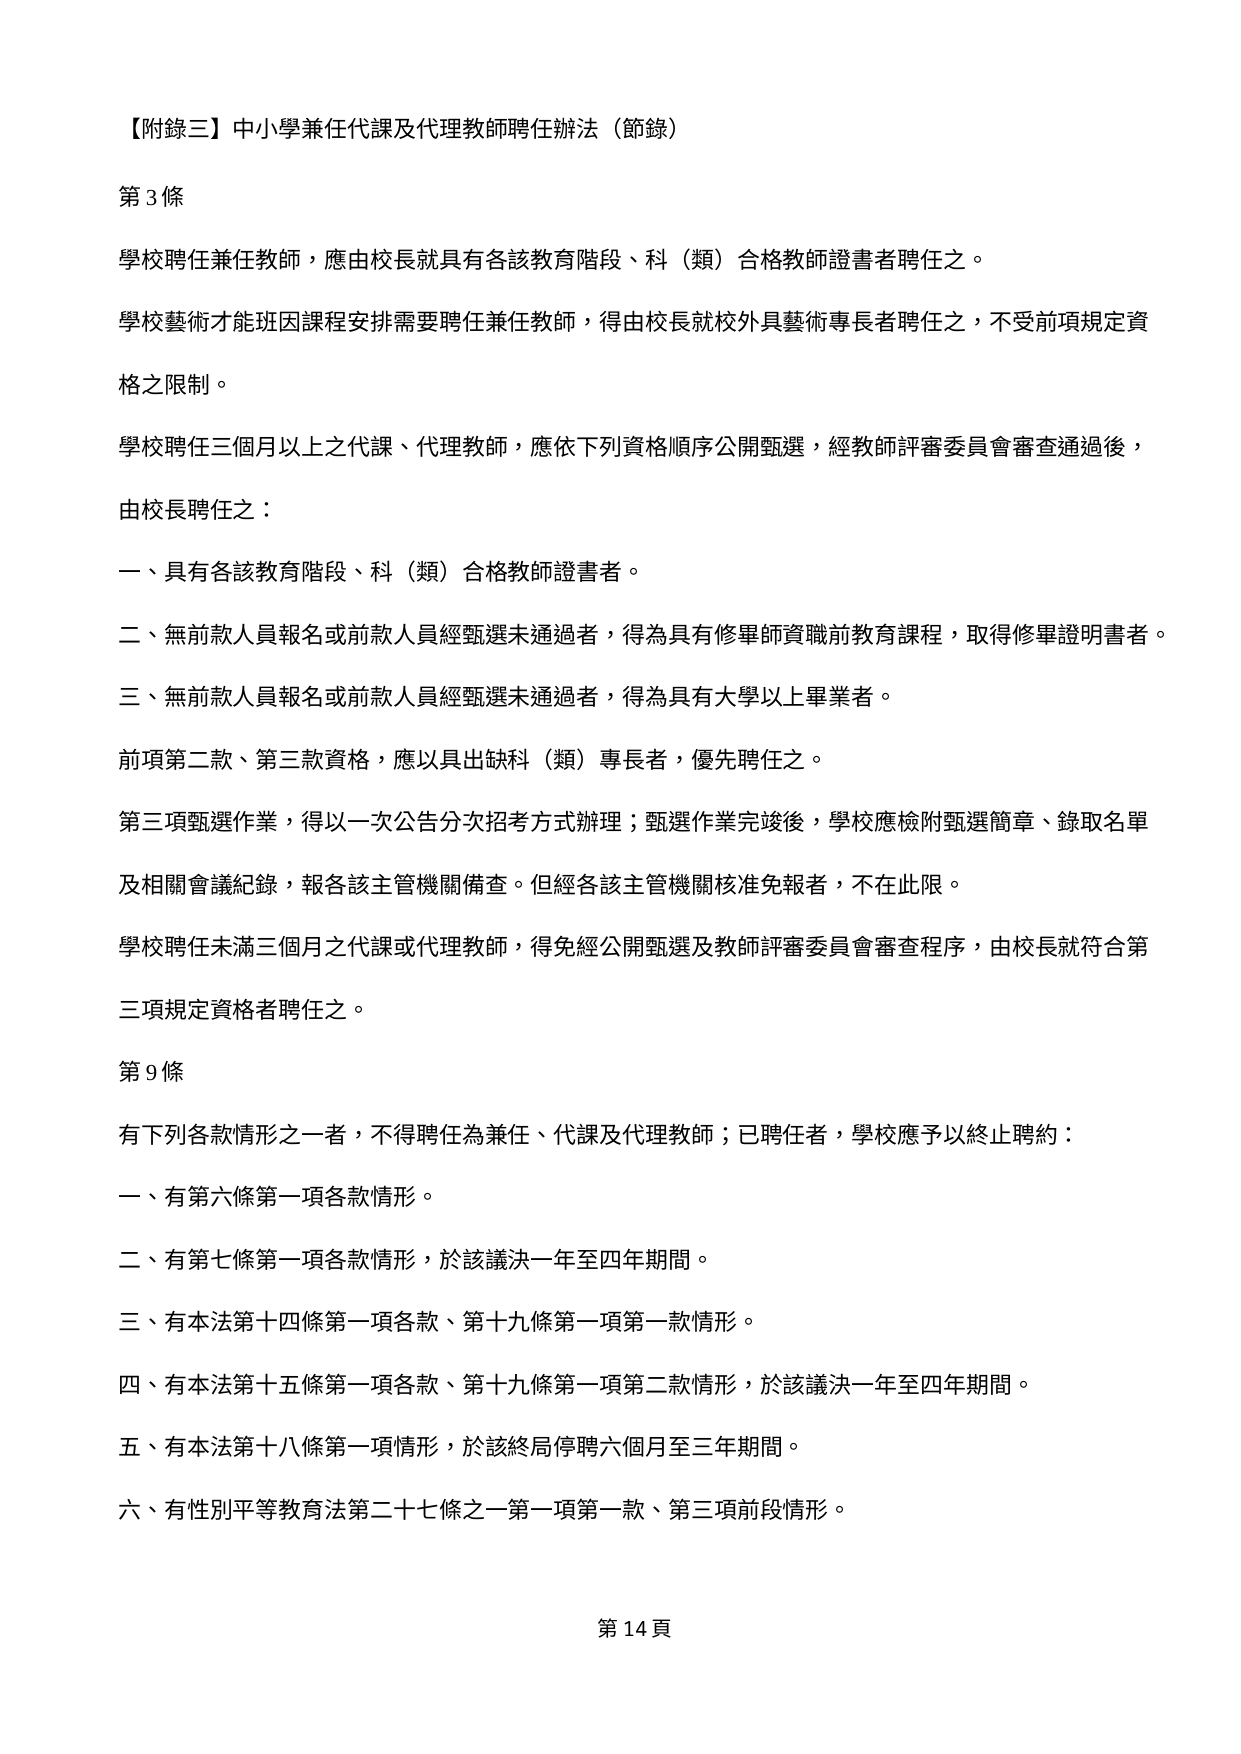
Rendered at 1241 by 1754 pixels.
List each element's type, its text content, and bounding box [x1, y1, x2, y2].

text 二、有第七條第一項各款情形，於該議決一年至四年期間。 [118, 1217, 1152, 1279]
text 前項第二款、第三款資格，應以具出缺科（類）專長者，優先聘任之。 [118, 717, 1152, 779]
text 四、有本法第十五條第一項各款、第十九條第一項第二款情形，於該議決一年至四年期間。 [118, 1342, 1152, 1404]
text 學校藝術才能班因課程安排需要聘任兼任教師，得由校長就校外具藝術專長者聘任之，不受前項規定資格之限制。 [118, 279, 1152, 404]
text 一、具有各該教育階段、科（類）合格教師證書者。 [118, 529, 1152, 592]
text 學校聘任三個月以上之代課、代理教師，應依下列資格順序公開甄選，經教師評審委員會審查通過後，由校長聘任之： [118, 404, 1152, 529]
text 三、無前款人員報名或前款人員經甄選未通過者，得為具有大學以上畢業者。 [118, 654, 1152, 717]
text 第3條 [118, 154, 1152, 217]
text 學校聘任未滿三個月之代課或代理教師，得免經公開甄選及教師評審委員會審查程序，由校長就符合第三項規定資格者聘任之。 [118, 904, 1152, 1029]
text 五、有本法第十八條第一項情形，於該終局停聘六個月至三年期間。 [118, 1404, 1152, 1467]
text 第三項甄選作業，得以一次公告分次招考方式辦理；甄選作業完竣後，學校應檢附甄選簡章、錄取名單及相關會議紀錄，報各該主管機關備查。但經各該主管機關核准免報者，不在此限。 [118, 779, 1152, 904]
text 學校聘任兼任教師，應由校長就具有各該教育階段、科（類）合格教師證書者聘任之。 [118, 217, 1152, 279]
text 一、有第六條第一項各款情形。 [118, 1154, 1152, 1217]
text 有下列各款情形之一者，不得聘任為兼任、代課及代理教師；已聘任者，學校應予以終止聘約： [118, 1092, 1152, 1154]
text 六、有性別平等教育法第二十七條之一第一項第一款、第三項前段情形。 [118, 1467, 1152, 1529]
text 【附錄三】中小學兼任代課及代理教師聘任辦法（節錄） [118, 85, 1152, 148]
text 二、無前款人員報名或前款人員經甄選未通過者，得為具有修畢師資職前教育課程，取得修畢證明書者。 [118, 592, 1152, 654]
text 三、有本法第十四條第一項各款、第十九條第一項第一款情形。 [118, 1279, 1152, 1342]
text 第9條 [118, 1029, 1152, 1092]
